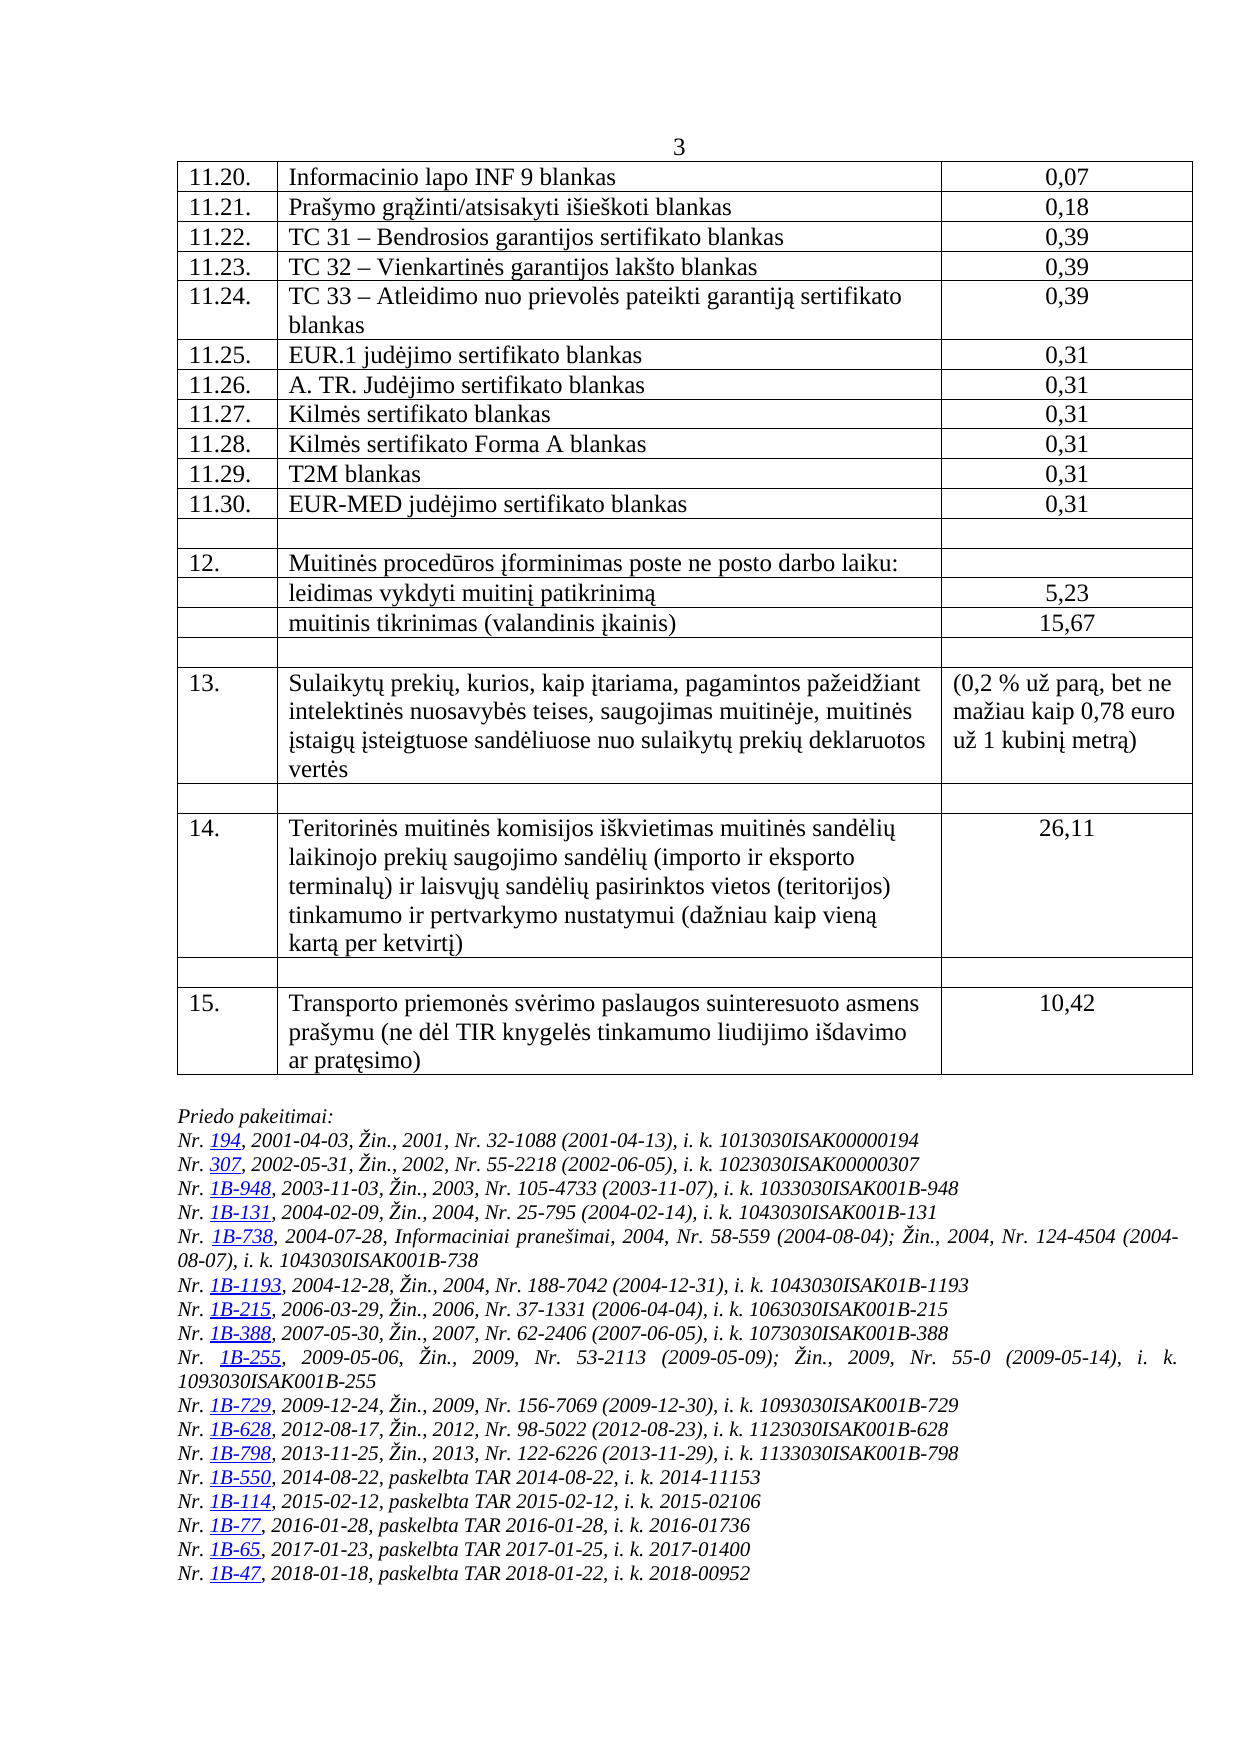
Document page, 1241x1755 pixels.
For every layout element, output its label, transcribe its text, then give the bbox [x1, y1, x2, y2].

table_cell EUR.1 judėjimo sertifikato blankas [278, 340, 941, 369]
table_cell Kilmės sertifikato blankas [278, 400, 941, 428]
table_cell 0,07 [942, 162, 1192, 191]
text Nr. 1B-628, 2012-08-17, Žin., 2012, Nr. 98-5022 (2012-08-23), i. k. 1123030ISAK001B-628 [177, 1417, 1181, 1441]
table_cell 11.24. [178, 281, 277, 339]
table_cell TC 33 – Atleidimo nuo prievolės pateikti garantiją sertifikato blankas [278, 281, 941, 339]
text Nr. 307, 2002-05-31, Žin., 2002, Nr. 55-2218 (2002-06-05), i. k. 1023030ISAK00000307 [177, 1152, 1181, 1176]
table_cell 11.29. [178, 459, 277, 488]
table_cell TC 31 – Bendrosios garantijos sertifikato blankas [278, 222, 941, 251]
table_cell 0,31 [942, 340, 1192, 369]
text Nr. 1B-948, 2003-11-03, Žin., 2003, Nr. 105-4733 (2003-11-07), i. k. 1033030ISAK001B-948 [177, 1176, 1181, 1200]
table_cell 12. [178, 549, 277, 577]
table_cell 15,67 [942, 608, 1192, 637]
table_cell Sulaikytų prekių, kurios, kaip įtariama, pagamintos pažeidžiant intelektinės nuosavybės teises, saugojimas muitinėje, muitinės įstaigų įsteigtuose sandėliuose nuo sulaikytų prekių deklaruotos vertės [278, 668, 941, 783]
table_cell 0,18 [942, 192, 1192, 221]
table_cell 0,31 [942, 370, 1192, 398]
table_cell [278, 784, 941, 812]
table_cell [178, 784, 277, 812]
table_cell 11.27. [178, 400, 277, 428]
text Nr. 1B-255, 2009-05-06, Žin., 2009, Nr. 53-2113 (2009-05-09); Žin., 2009, Nr. 55-0 (2009-05-14), i. k. 1093030ISAK001B-255 [177, 1345, 1181, 1393]
table_cell 0,31 [942, 489, 1192, 518]
table_cell Kilmės sertifikato Forma A blankas [278, 429, 941, 458]
text Nr. 1B-798, 2013-11-25, Žin., 2013, Nr. 122-6226 (2013-11-29), i. k. 1133030ISAK001B-798 [177, 1441, 1181, 1465]
table_cell 11.30. [178, 489, 277, 518]
table_cell Muitinės procedūros įforminimas poste ne posto darbo laiku: [278, 549, 941, 577]
table_cell A. TR. Judėjimo sertifikato blankas [278, 370, 941, 398]
text Nr. 1B-215, 2006-03-29, Žin., 2006, Nr. 37-1331 (2006-04-04), i. k. 1063030ISAK001B-215 [177, 1297, 1181, 1321]
table_cell Prašymo grąžinti/atsisakyti išieškoti blankas [278, 192, 941, 221]
table_cell T2M blankas [278, 459, 941, 488]
table_cell [178, 608, 277, 637]
table_cell (0,2 % už parą, bet ne mažiau kaip 0,78 euro už 1 kubinį metrą) [942, 668, 1192, 783]
table_cell 11.28. [178, 429, 277, 458]
table_cell muitinis tikrinimas (valandinis įkainis) [278, 608, 941, 637]
text Nr. 1B-77, 2016-01-28, paskelbta TAR 2016-01-28, i. k. 2016-01736 [177, 1513, 1181, 1537]
table_cell [942, 549, 1192, 577]
table_cell [942, 519, 1192, 547]
table_cell Informacinio lapo INF 9 blankas [278, 162, 941, 191]
table_cell 13. [178, 668, 277, 783]
table_cell [178, 958, 277, 987]
text Nr. 1B-47, 2018-01-18, paskelbta TAR 2018-01-22, i. k. 2018-00952 [177, 1561, 1181, 1585]
table_cell [942, 638, 1192, 667]
table_cell TC 32 – Vienkartinės garantijos lakšto blankas [278, 252, 941, 280]
table_cell EUR-MED judėjimo sertifikato blankas [278, 489, 941, 518]
text Nr. 1B-550, 2014-08-22, paskelbta TAR 2014-08-22, i. k. 2014-11153 [177, 1465, 1181, 1489]
text Nr. 1B-738, 2004-07-28, Informaciniai pranešimai, 2004, Nr. 58-559 (2004-08-04); Žin., 2004, Nr. 124-4504 (2004-08-07), i. k. 1043030ISAK001B-738 [177, 1224, 1181, 1272]
table_cell Transporto priemonės svėrimo paslaugos suinteresuoto asmens prašymu (ne dėl TIR knygelės tinkamumo liudijimo išdavimo ar pratęsimo) [278, 988, 941, 1074]
text Nr. 1B-65, 2017-01-23, paskelbta TAR 2017-01-25, i. k. 2017-01400 [177, 1537, 1181, 1561]
table_cell 11.21. [178, 192, 277, 221]
table_cell 10,42 [942, 988, 1192, 1074]
table_cell [942, 784, 1192, 812]
table_cell [278, 519, 941, 547]
table_cell Teritorinės muitinės komisijos iškvietimas muitinės sandėlių laikinojo prekių saugojimo sandėlių (importo ir eksporto terminalų) ir laisvųjų sandėlių pasirinktos vietos (teritorijos) tinkamumo ir pertvarkymo nustatymui (dažniau kaip vieną kartą per ketvirtį) [278, 814, 941, 957]
table_cell [942, 958, 1192, 987]
table_cell [178, 578, 277, 607]
table_cell [178, 519, 277, 547]
text Nr. 1B-131, 2004-02-09, Žin., 2004, Nr. 25-795 (2004-02-14), i. k. 1043030ISAK001B-131 [177, 1200, 1181, 1224]
text Nr. 1B-388, 2007-05-30, Žin., 2007, Nr. 62-2406 (2007-06-05), i. k. 1073030ISAK001B-388 [177, 1321, 1181, 1345]
table_cell 15. [178, 988, 277, 1074]
table_cell 0,39 [942, 222, 1192, 251]
text Priedo pakeitimai: [177, 1104, 1181, 1128]
text Nr. 1B-729, 2009-12-24, Žin., 2009, Nr. 156-7069 (2009-12-30), i. k. 1093030ISAK001B-729 [177, 1393, 1181, 1417]
table_cell [178, 638, 277, 667]
table_cell 26,11 [942, 814, 1192, 957]
table_cell [278, 958, 941, 987]
table_cell 11.23. [178, 252, 277, 280]
text Nr. 194, 2001-04-03, Žin., 2001, Nr. 32-1088 (2001-04-13), i. k. 1013030ISAK00000194 [177, 1128, 1181, 1152]
table_cell 0,31 [942, 429, 1192, 458]
table_cell 11.20. [178, 162, 277, 191]
text Nr. 1B-1193, 2004-12-28, Žin., 2004, Nr. 188-7042 (2004-12-31), i. k. 1043030ISAK01B-1193 [177, 1272, 1181, 1297]
table_cell 0,31 [942, 400, 1192, 428]
table_cell 11.22. [178, 222, 277, 251]
table_cell 0,39 [942, 252, 1192, 280]
table_cell leidimas vykdyti muitinį patikrinimą [278, 578, 941, 607]
table_cell 0,31 [942, 459, 1192, 488]
table_cell 11.25. [178, 340, 277, 369]
text Nr. 1B-114, 2015-02-12, paskelbta TAR 2015-02-12, i. k. 2015-02106 [177, 1489, 1181, 1513]
table_cell 0,39 [942, 281, 1192, 339]
table_cell 5,23 [942, 578, 1192, 607]
table_cell 14. [178, 814, 277, 957]
table_cell [278, 638, 941, 667]
table_cell 11.26. [178, 370, 277, 398]
